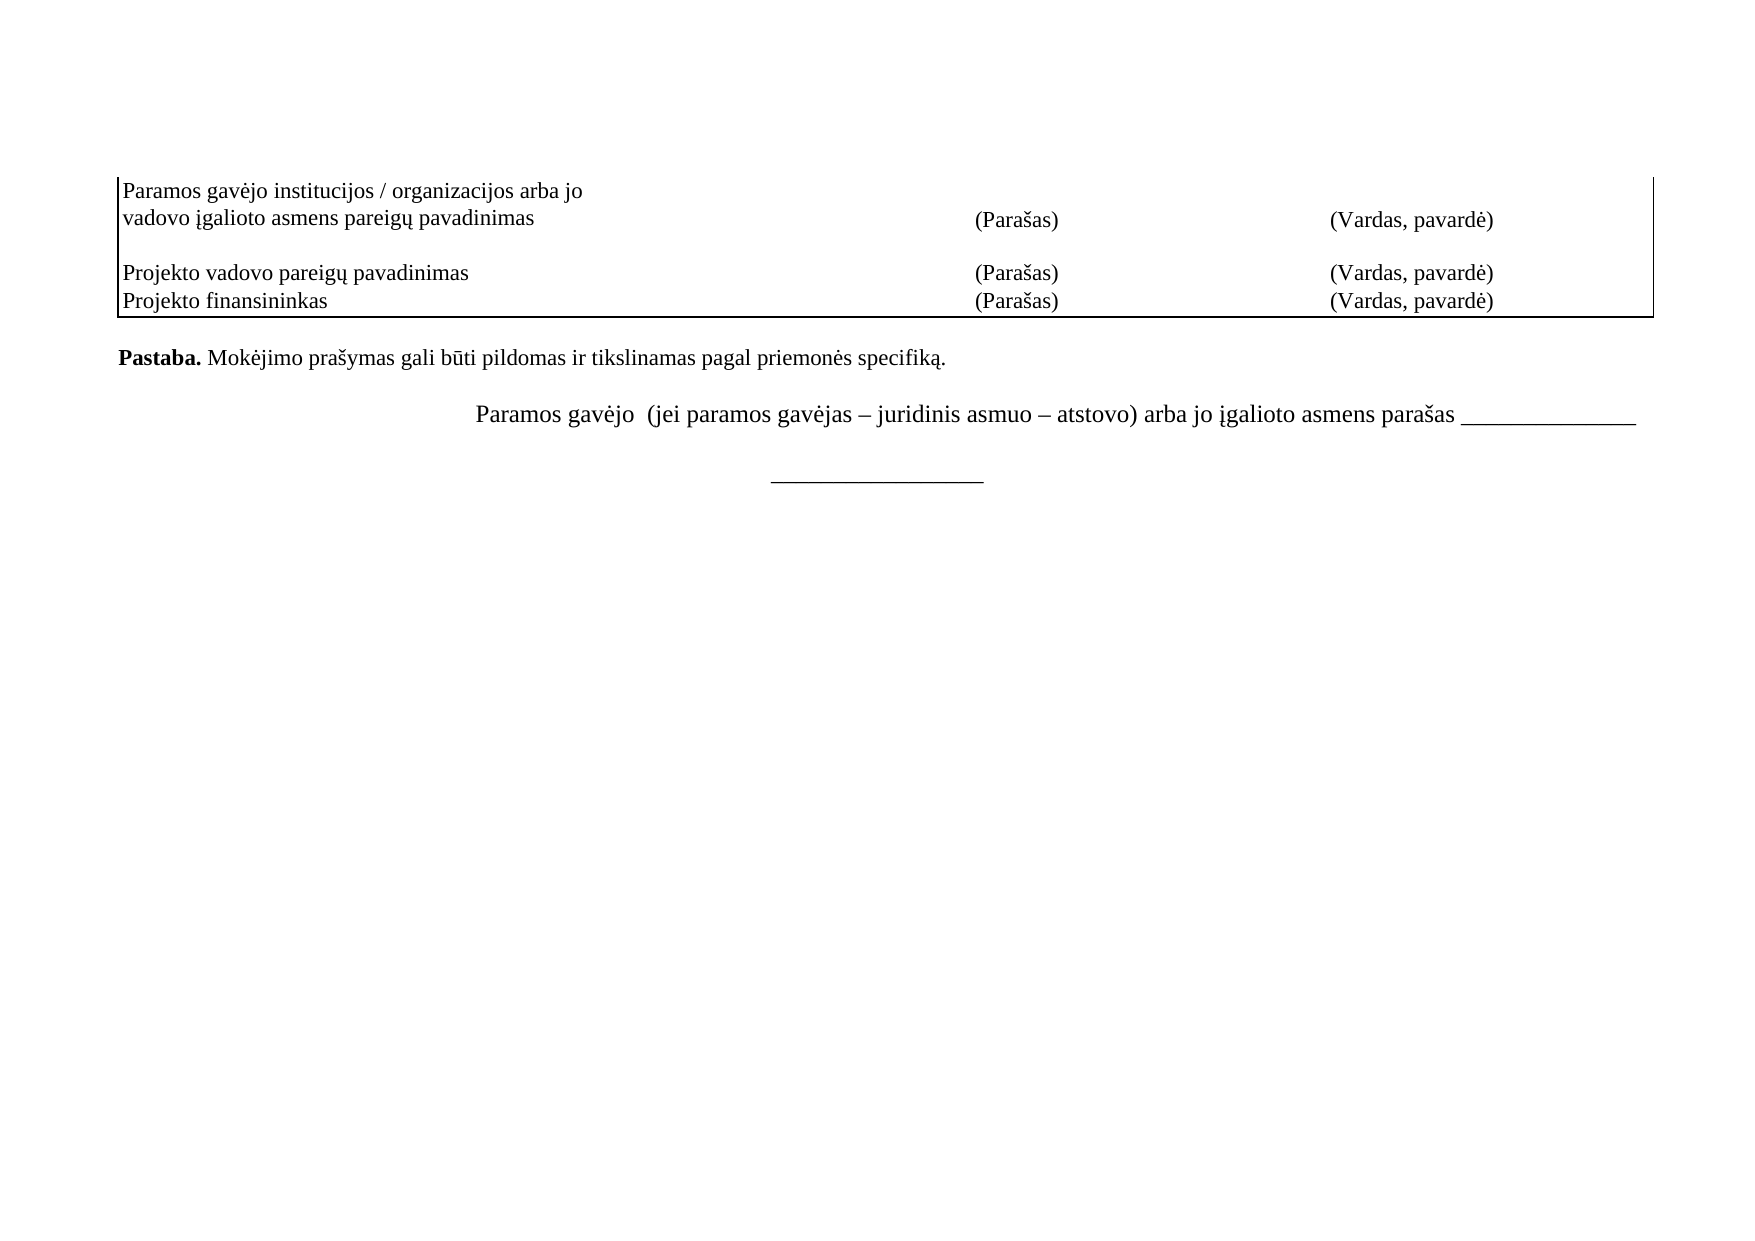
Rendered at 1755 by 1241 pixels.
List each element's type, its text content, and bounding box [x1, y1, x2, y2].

table_cell (Parašas) [864, 288, 1170, 316]
text _________________ [118, 457, 1636, 485]
table_cell (Vardas, pavardė) [1170, 259, 1653, 287]
table_cell (Parašas) [864, 177, 1170, 259]
text Paramos gavėjo (jei paramos gavėjas – juridinis asmuo – atstovo) arba jo įgalioto asmens parašas ______________ [118, 399, 1636, 428]
table_cell Projekto vadovo pareigų pavadinimas [119, 259, 612, 287]
table_cell Paramos gavėjo institucijos / organizacijos arba jo vadovo įgalioto asmens pareigų pavadinimas [119, 177, 612, 259]
table_cell (Parašas) [864, 259, 1170, 287]
table_cell Projekto finansininkas [119, 288, 612, 316]
table_cell (Vardas, pavardė) [1170, 177, 1653, 259]
text Pastaba. Mokėjimo prašymas gali būti pildomas ir tikslinamas pagal priemonės specifiką. [118, 344, 1636, 370]
table_cell [612, 177, 864, 259]
table_cell (Vardas, pavardė) [1170, 288, 1653, 316]
table_cell [612, 259, 864, 287]
table_cell [612, 288, 864, 316]
